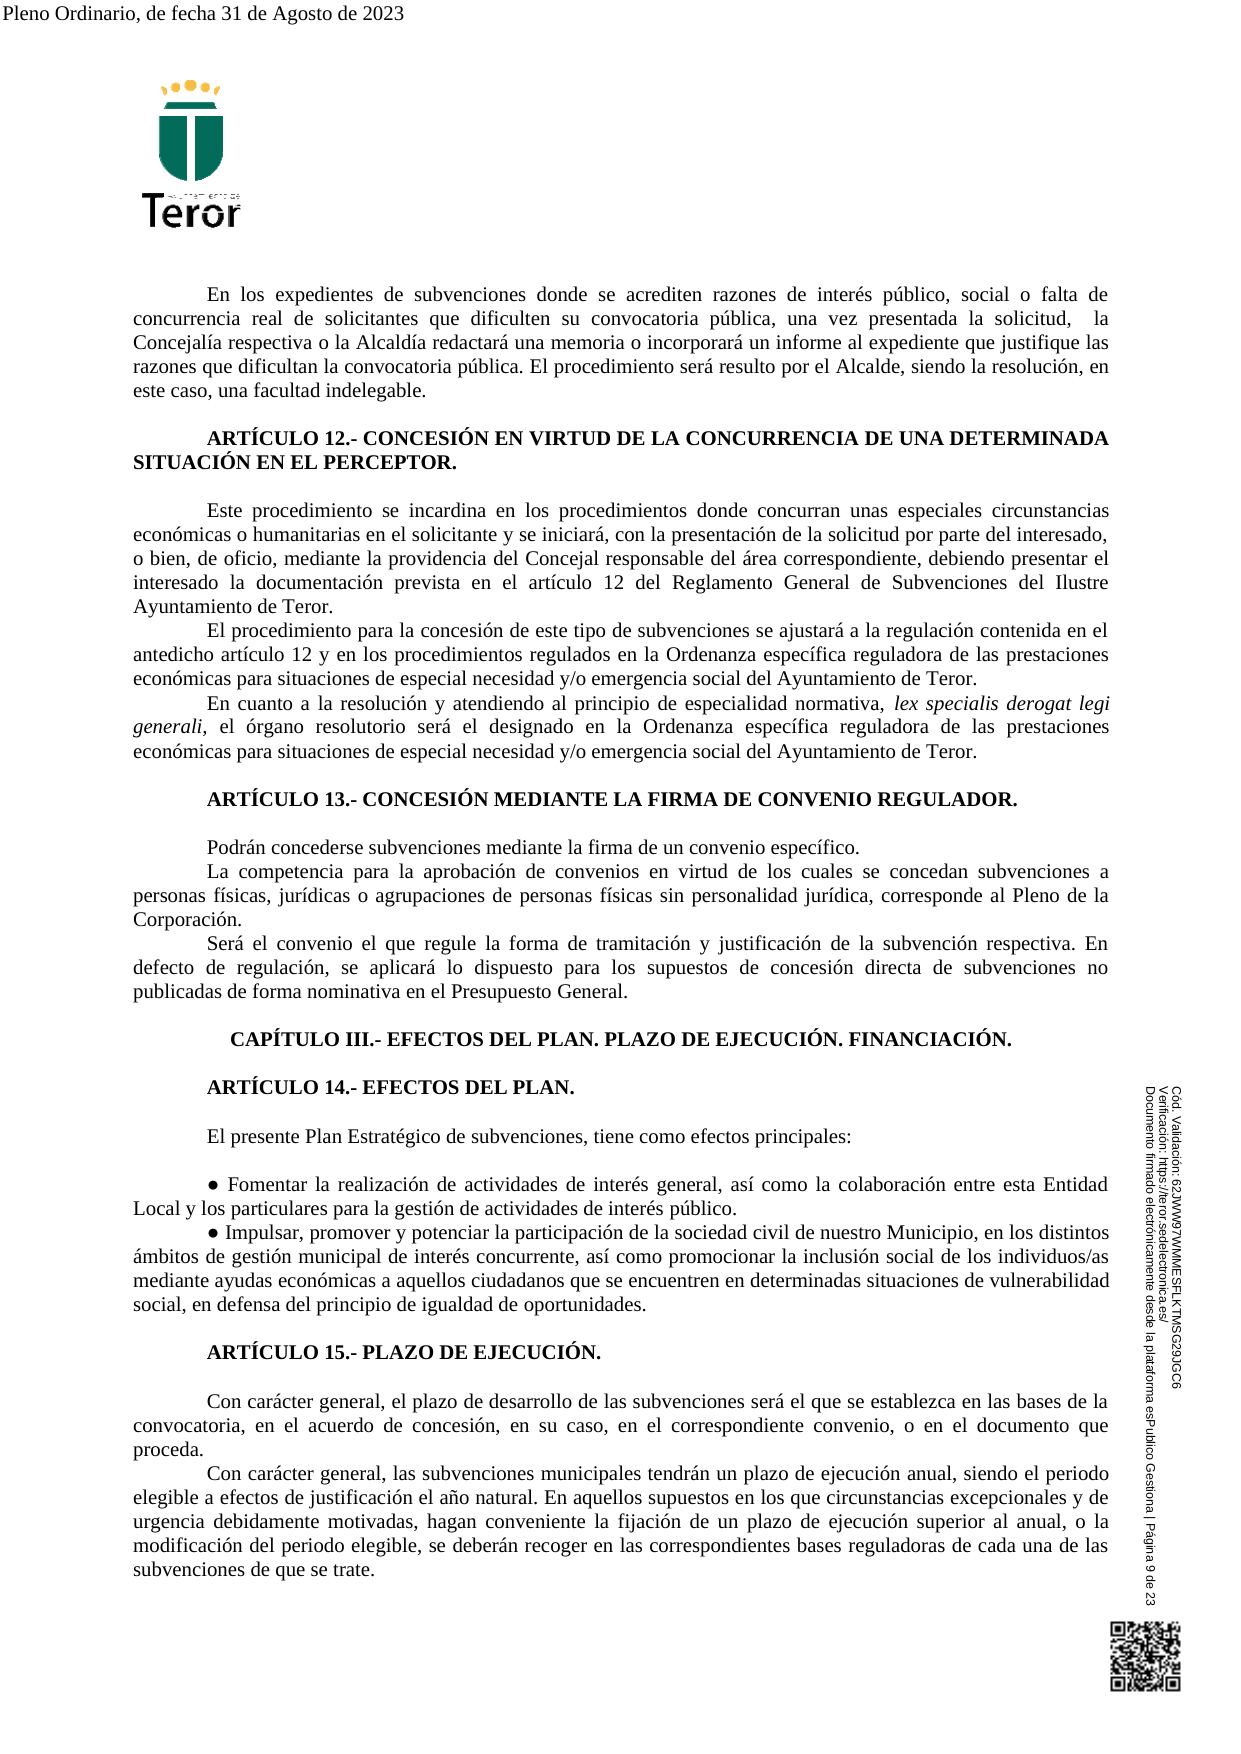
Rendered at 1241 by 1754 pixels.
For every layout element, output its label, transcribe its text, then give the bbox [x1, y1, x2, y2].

picture [158, 116, 187, 181]
text El procedimiento para la concesión de este tipo de subvenciones se ajustará a la regulación contenida en el antedicho artículo 12 y en los procedimientos regulados en la Ordenanza específica reguladora de las prestaciones económicas para situaciones de especial necesidad y/o emergencia social del Ayuntamiento de Teror. [133, 618, 1110, 690]
text Será el convenio el que regule la forma de tramitación y justificación de la subvención respectiva. En defecto de regulación, se aplicará lo dispuesto para los supuestos de concesión directa de subvenciones no publicadas de forma nominativa en el Presupuesto General. [133, 931, 1110, 1003]
text La competencia para la aprobación de convenios en virtud de los cuales se concedan subvenciones a personas físicas, jurídicas o agrupaciones de personas físicas sin personalidad jurídica, corresponde al Pleno de la Corporación. [133, 859, 1110, 931]
picture [142, 193, 241, 228]
text Cód. Validación: 62JWW97WMMESFLKTMSG29JGC6 [1170, 1086, 1184, 1615]
text En cuanto a la resolución y atendiendo al principio de especialidad normativa, lex specialis derogat legi generali, el órgano resolutorio será el designado en la Ordenanza específica reguladora de las prestaciones económicas para situaciones de especial necesidad y/o emergencia social del Ayuntamiento de Teror. [133, 690, 1110, 763]
text Con carácter general, el plazo de desarrollo de las subvenciones será el que se establezca en las bases de la convocatoria, en el acuerdo de concesión, en su caso, en el correspondiente convenio, o en el documento que proceda. [133, 1388, 1110, 1461]
picture [1109, 1620, 1183, 1694]
picture [195, 116, 223, 181]
text En los expedientes de subvenciones donde se acrediten razones de interés público, social o falta de concurrencia real de solicitantes que dificulten su convocatoria pública, una vez presentada la solicitud, la Concejalía respectiva o la Alcaldía redactará una memoria o incorporará un informe al expediente que justifique las razones que dificultan la convocatoria pública. El procedimiento será resulto por el Alcalde, siendo la resolución, en este caso, una facultad indelegable. [133, 281, 1110, 402]
text Este procedimiento se incardina en los procedimientos donde concurran unas especiales circunstancias económicas o humanitarias en el solicitante y se iniciará, con la presentación de la solicitud por parte del interesado, o bien, de oficio, mediante la providencia del Concejal responsable del área correspondiente, debiendo presentar el interesado la documentación prevista en el artículo 12 del Reglamento General de Subvenciones del Ilustre Ayuntamiento de Teror. [133, 498, 1110, 618]
list Fomentar la realización de actividades de interés general, así como la colaboración entre esta Entidad Local y los particulares para la gestión de actividades de interés público. [133, 1172, 1110, 1220]
picture [161, 80, 220, 109]
text Con carácter general, las subvenciones municipales tendrán un plazo de ejecución anual, siendo el periodo elegible a efectos de justificación el año natural. En aquellos supuestos en los que circunstancias excepcionales y de urgencia debidamente motivadas, hagan conveniente la fijación de un plazo de ejecución superior al anual, o la modificación del periodo elegible, se deberán recoger en las correspondientes bases reguladoras de cada una de las subvenciones de que se trate. [133, 1461, 1110, 1581]
subtitle CAPÍTULO III.- EFECTOS DEL PLAN. PLAZO DE EJECUCIÓN. FINANCIACIÓN. ARTÍCULO 14.- EFECTOS DEL PLAN. [207, 1027, 1015, 1099]
text Podrán concederse subvenciones mediante la firma de un convenio específico. [207, 835, 1194, 859]
text Documento firmado electrónicamente desde la plataforma esPublico Gestiona | Página 9 de 23 [1144, 1086, 1158, 1615]
text El presente Plan Estratégico de subvenciones, tiene como efectos principales: [207, 1124, 1144, 1148]
list Impulsar, promover y potenciar la participación de la sociedad civil de nuestro Municipio, en los distintos ámbitos de gestión municipal de interés concurrente, así como promocionar la inclusión social de los individuos/as mediante ayudas económicas a aquellos ciudadanos que se encuentren en determinadas situaciones de vulnerabilidad social, en defensa del principio de igualdad de oportunidades. [133, 1220, 1110, 1316]
subtitle ARTÍCULO 12.- CONCESIÓN EN VIRTUD DE LA CONCURRENCIA DE UNA DETERMINADA SITUACIÓN EN EL PERCEPTOR. [133, 426, 1110, 474]
text Verificación: https://teror.sedelectronica.es/ [1158, 1086, 1170, 1615]
subtitle ARTÍCULO 13.- CONCESIÓN MEDIANTE LA FIRMA DE CONVENIO REGULADOR. [207, 786, 1194, 811]
subtitle ARTÍCULO 15.- PLAZO DE EJECUCIÓN. [207, 1340, 1144, 1364]
